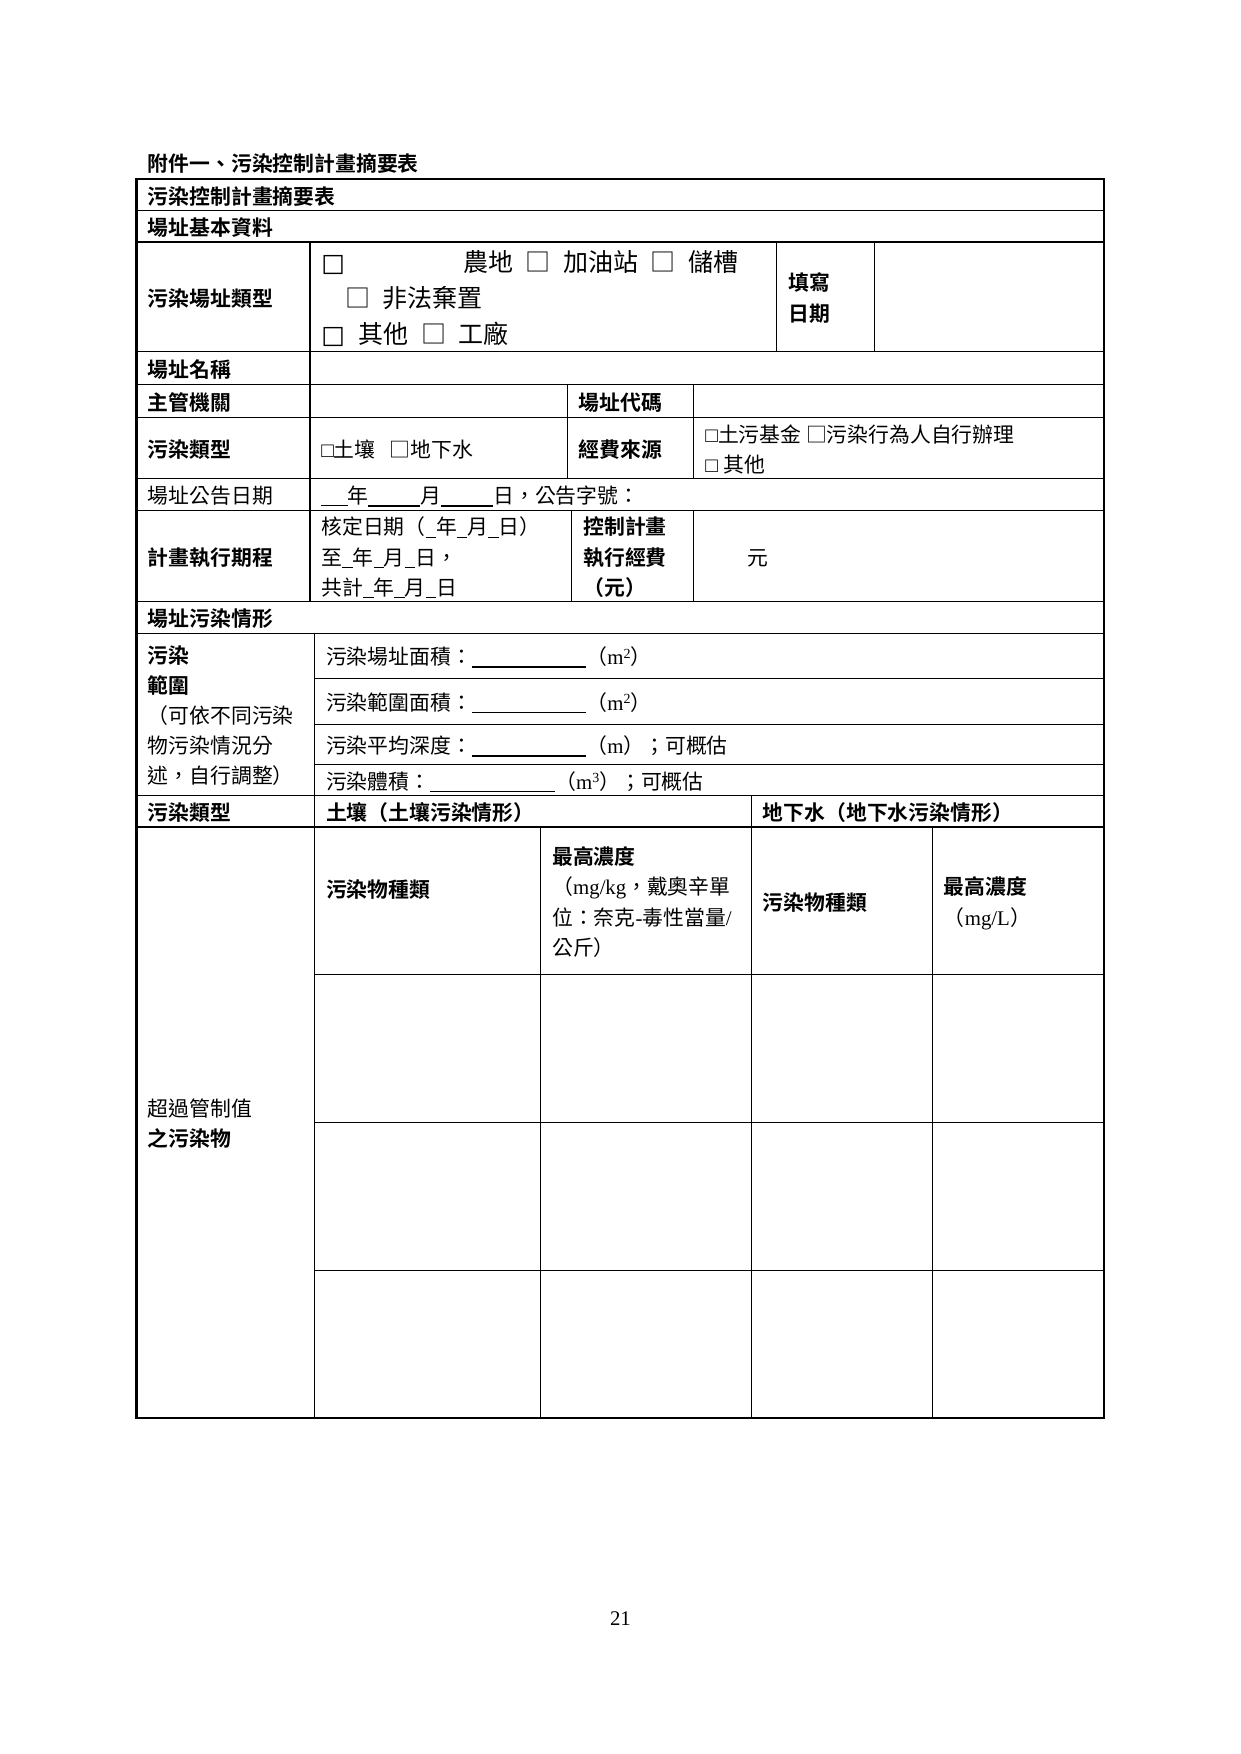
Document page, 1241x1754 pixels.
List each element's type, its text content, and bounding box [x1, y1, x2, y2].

table_cell 最高濃度 （mg/kg，戴奧辛單位：奈克-毒性當量/公斤） [541, 828, 751, 974]
table_cell [933, 1123, 1103, 1269]
table_cell 填寫 日期 [777, 243, 874, 351]
table_cell [752, 1123, 932, 1269]
table_header 污染控制計畫摘要表 [138, 180, 1103, 210]
table_cell 污染類型 [138, 418, 309, 478]
table_cell 年 月 日，公告字號： [311, 479, 1103, 509]
table_cell 場址污染情形 [138, 602, 1103, 632]
table_cell 地下水（地下水污染情形） [752, 796, 1103, 826]
table_cell 污染場址面積： （m2） [315, 634, 1103, 677]
table_cell 場址基本資料 [138, 211, 1103, 241]
table_cell [694, 385, 1103, 417]
table_cell 計畫執行期程 [138, 511, 309, 601]
table_cell 污染類型 [138, 796, 314, 826]
table_cell [541, 1271, 751, 1417]
table_cell 污染平均深度： （m）；可概估 [315, 725, 1103, 764]
table_cell 污染場址類型 [138, 243, 309, 351]
table_cell 場址公告日期 [138, 479, 309, 509]
table_cell [752, 975, 932, 1122]
table_cell 控制計畫執行經費（元） [572, 511, 693, 601]
table_cell [933, 1271, 1103, 1417]
table_cell 污染範圍面積： （m2） [315, 679, 1103, 723]
table_cell [311, 352, 1103, 384]
table_cell [315, 975, 540, 1122]
table_cell 核定日期（ 年 月 日） 至 年 月 日， 共計 年 月 日 [311, 511, 571, 601]
text 附件一、污染控制計畫摘要表 [148, 148, 1092, 178]
table_cell 超過管制值 之污染物 [138, 828, 314, 1417]
table_cell 污染體積： （m3）；可概估 [315, 765, 1103, 795]
table_cell 污染 範圍 （可依不同污染物污染情況分述，自行調整） [138, 634, 314, 795]
table_cell 農地 □ 加油站 □ 儲槽 □ 非法棄置 其他 □ 工廠 [311, 243, 776, 351]
table_cell 元 [694, 511, 1103, 601]
table_cell [752, 1271, 932, 1417]
table_cell 最高濃度 （mg/L） [933, 828, 1103, 974]
table_cell □土壤 □地下水 [311, 418, 567, 478]
table_cell [933, 975, 1103, 1122]
table_cell 場址名稱 [138, 352, 309, 384]
table_cell [541, 1123, 751, 1269]
table_cell □土污基金 □污染行為人自行辦理 □ 其他 [694, 418, 1103, 478]
table_cell [875, 243, 1103, 351]
table_cell [315, 1271, 540, 1417]
table_cell [315, 1123, 540, 1269]
table_cell [311, 385, 567, 417]
table_cell [541, 975, 751, 1122]
table_cell 場址代碼 [568, 385, 693, 417]
table_cell 污染物種類 [752, 828, 932, 974]
table_cell 主管機關 [138, 385, 309, 417]
table_cell 污染物種類 [315, 828, 540, 974]
table_cell 土壤（土壤污染情形） [315, 796, 751, 826]
table_cell 經費來源 [568, 418, 693, 478]
